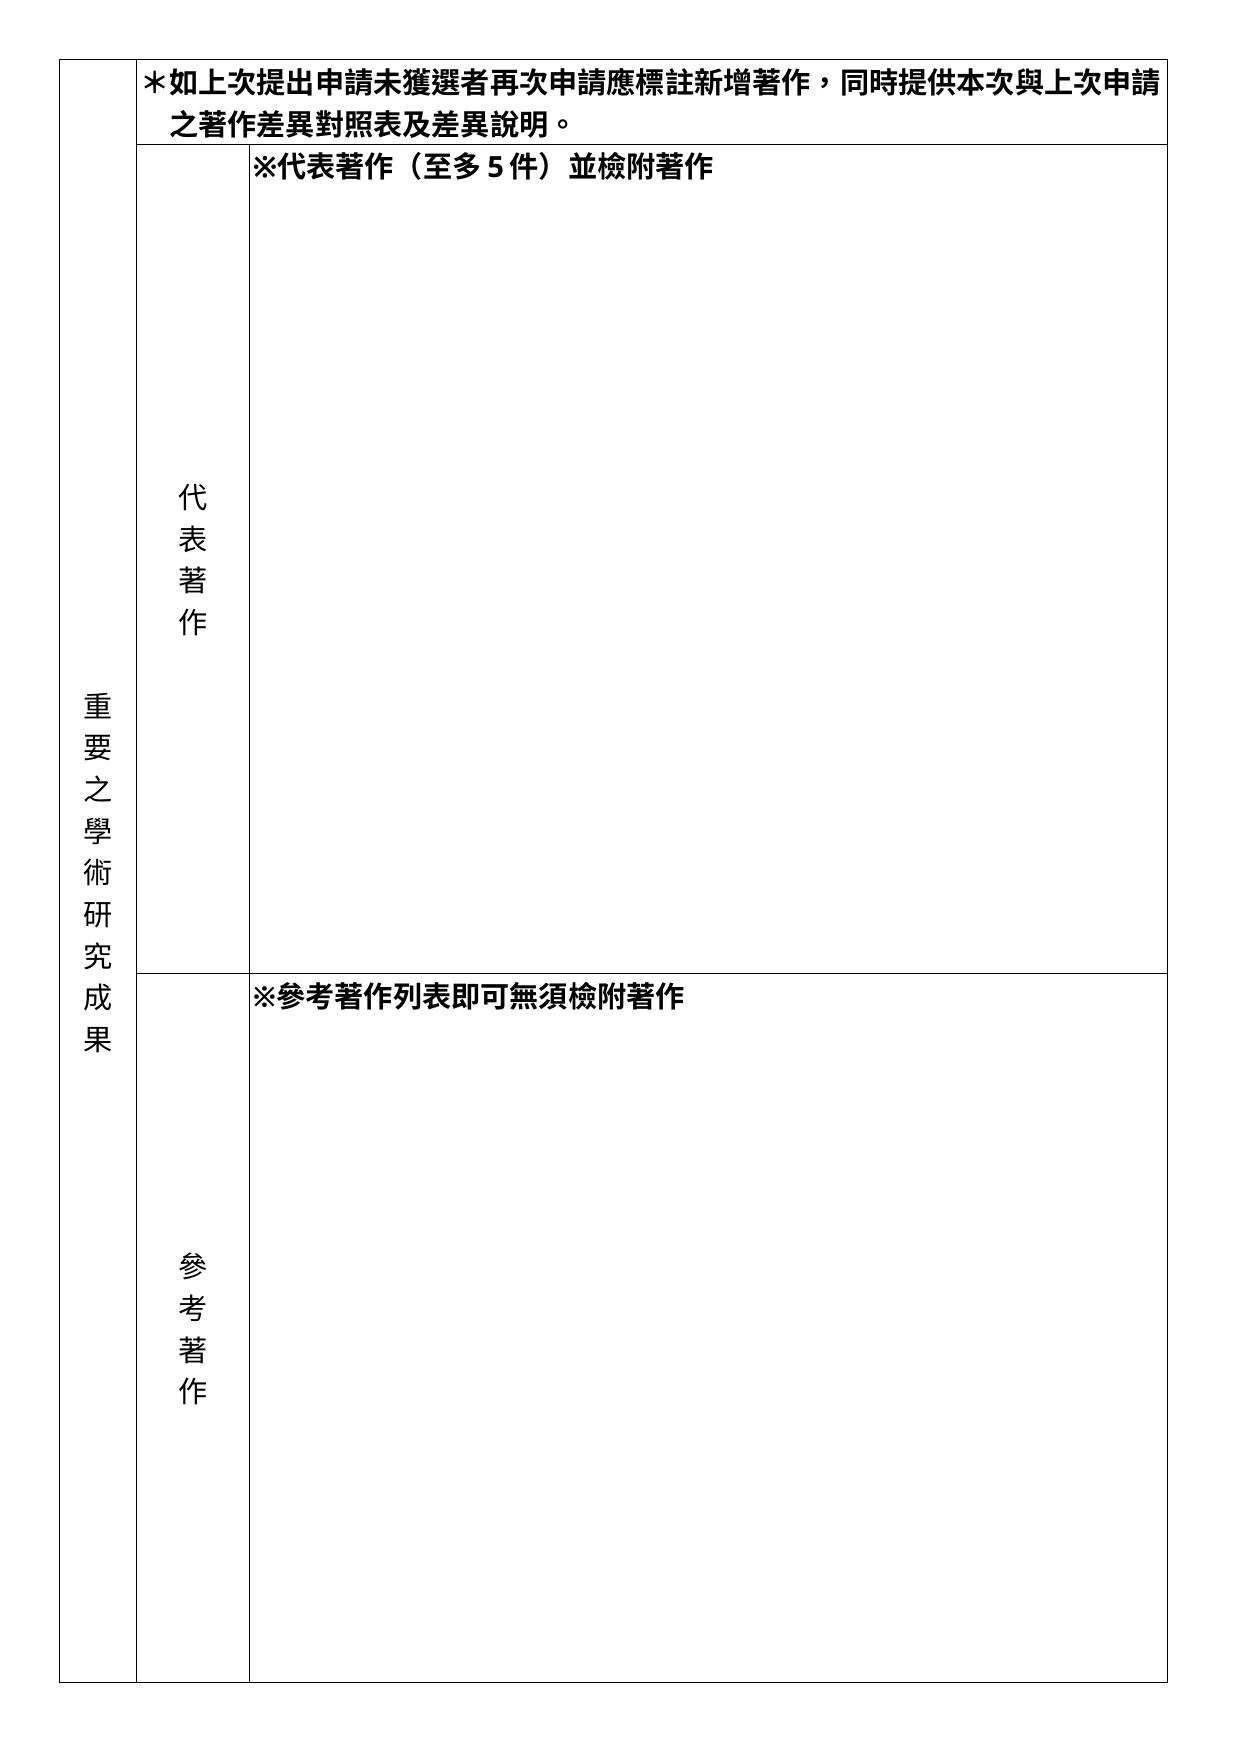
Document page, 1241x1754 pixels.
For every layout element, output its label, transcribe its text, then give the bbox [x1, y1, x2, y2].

table_cell 參 考 著 作 [137, 974, 249, 1682]
table_cell ※代表著作（至多5件）並檢附著作 [250, 145, 1167, 973]
table_cell 重 要 之 學 術 研 究 成 果 [60, 60, 136, 1682]
table_cell 代 表 著 作 [137, 145, 249, 973]
table_cell ※參考著作列表即可無須檢附著作 [250, 974, 1167, 1682]
table_cell ＊如上次提出申請未獲選者再次申請應標註新增著作，同時提供本次與上次申請之著作差異對照表及差異說明。 [137, 60, 1167, 143]
